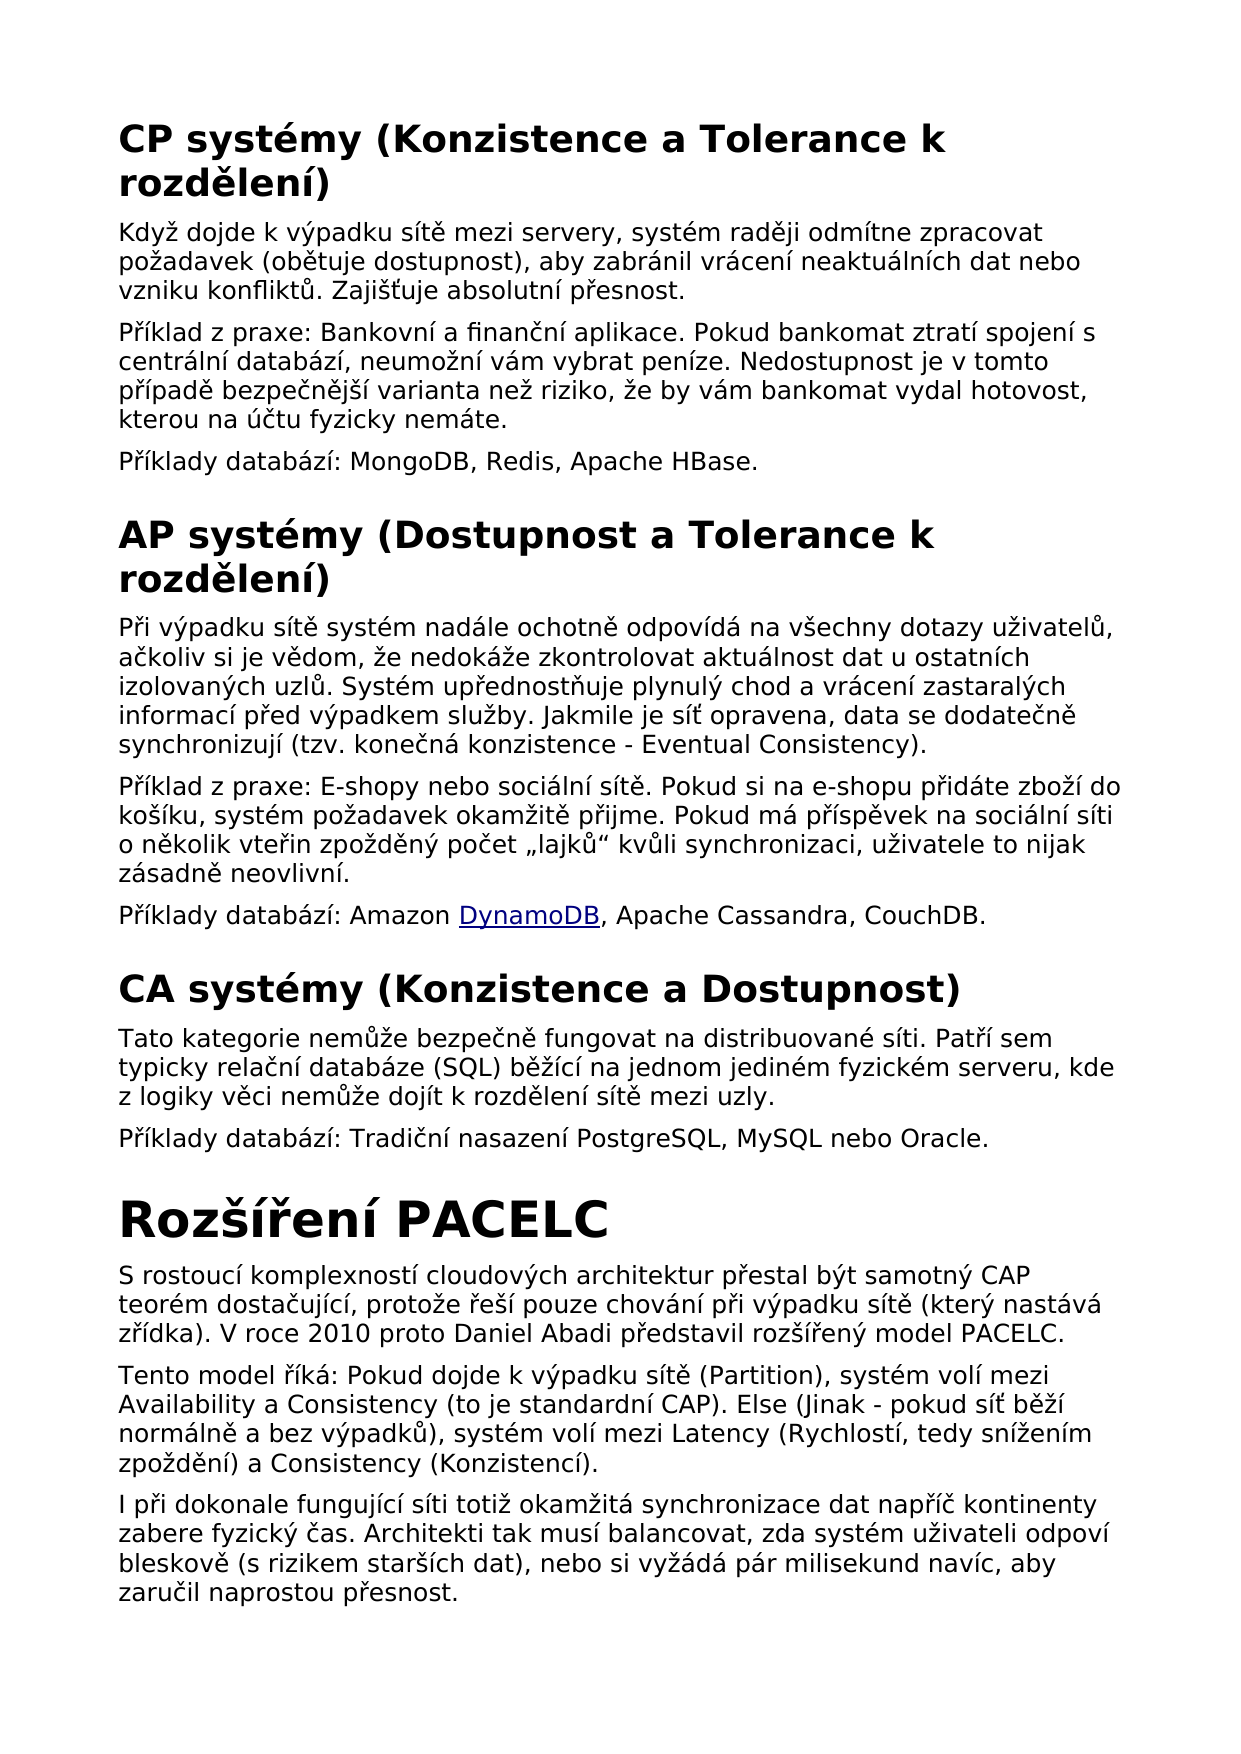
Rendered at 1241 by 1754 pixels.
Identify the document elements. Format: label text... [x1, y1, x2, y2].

text Příklady databází: Amazon DynamoDB, Apache Cassandra, CouchDB. [118, 901, 1122, 930]
text Příklad z praxe: Bankovní a finanční aplikace. Pokud bankomat ztratí spojení s centrální databází, neumožní vám vybrat peníze. Nedostupnost je v tomto případě bezpečnější varianta než riziko, že by vám bankomat vydal hotovost, kterou na účtu fyzicky nemáte. [118, 318, 1122, 434]
text Tento model říká: Pokud dojde k výpadku sítě (Partition), systém volí mezi Availability a Consistency (to je standardní CAP). Else (Jinak - pokud síť běží normálně a bez výpadků), systém volí mezi Latency (Rychlostí, tedy snížením zpoždění) a Consistency (Konzistencí). [118, 1361, 1122, 1478]
subtitle Rozšíření PACELC [118, 1191, 1122, 1249]
subtitle CA systémy (Konzistence a Dostupnost) [118, 968, 1122, 1011]
text Příklady databází: MongoDB, Redis, Apache HBase. [118, 447, 1122, 476]
subtitle CP systémy (Konzistence a Tolerance k rozdělení) [118, 118, 1122, 205]
text I při dokonale fungující síti totiž okamžitá synchronizace dat napříč kontinenty zabere fyzický čas. Architekti tak musí balancovat, zda systém uživateli odpoví bleskově (s rizikem starších dat), nebo si vyžádá pár milisekund navíc, aby zaručil naprostou přesnost. [118, 1490, 1122, 1607]
text Tato kategorie nemůže bezpečně fungovat na distribuované síti. Patří sem typicky relační databáze (SQL) běžící na jednom jediném fyzickém serveru, kde z logiky věci nemůže dojít k rozdělení sítě mezi uzly. [118, 1024, 1122, 1111]
text Když dojde k výpadku sítě mezi servery, systém raději odmítne zpracovat požadavek (obětuje dostupnost), aby zabránil vrácení neaktuálních dat nebo vzniku konfliktů. Zajišťuje absolutní přesnost. [118, 218, 1122, 305]
text Příklad z praxe: E-shopy nebo sociální sítě. Pokud si na e-shopu přidáte zboží do košíku, systém požadavek okamžitě přijme. Pokud má příspěvek na sociální síti o několik vteřin zpožděný počet „lajků“ kvůli synchronizaci, uživatele to nijak zásadně neovlivní. [118, 772, 1122, 888]
text Příklady databází: Tradiční nasazení PostgreSQL, MySQL nebo Oracle. [118, 1124, 1122, 1153]
text S rostoucí komplexností cloudových architektur přestal být samotný CAP teorém dostačující, protože řeší pouze chování při výpadku sítě (který nastává zřídka). V roce 2010 proto Daniel Abadi představil rozšířený model PACELC. [118, 1261, 1122, 1349]
text Při výpadku sítě systém nadále ochotně odpovídá na všechny dotazy uživatelů, ačkoliv si je vědom, že nedokáže zkontrolovat aktuálnost dat u ostatních izolovaných uzlů. Systém upřednostňuje plynulý chod a vrácení zastaralých informací před výpadkem služby. Jakmile je síť opravena, data se dodatečně synchronizují (tzv. konečná konzistence - Eventual Consistency). [118, 613, 1122, 759]
subtitle AP systémy (Dostupnost a Tolerance k rozdělení) [118, 514, 1122, 601]
